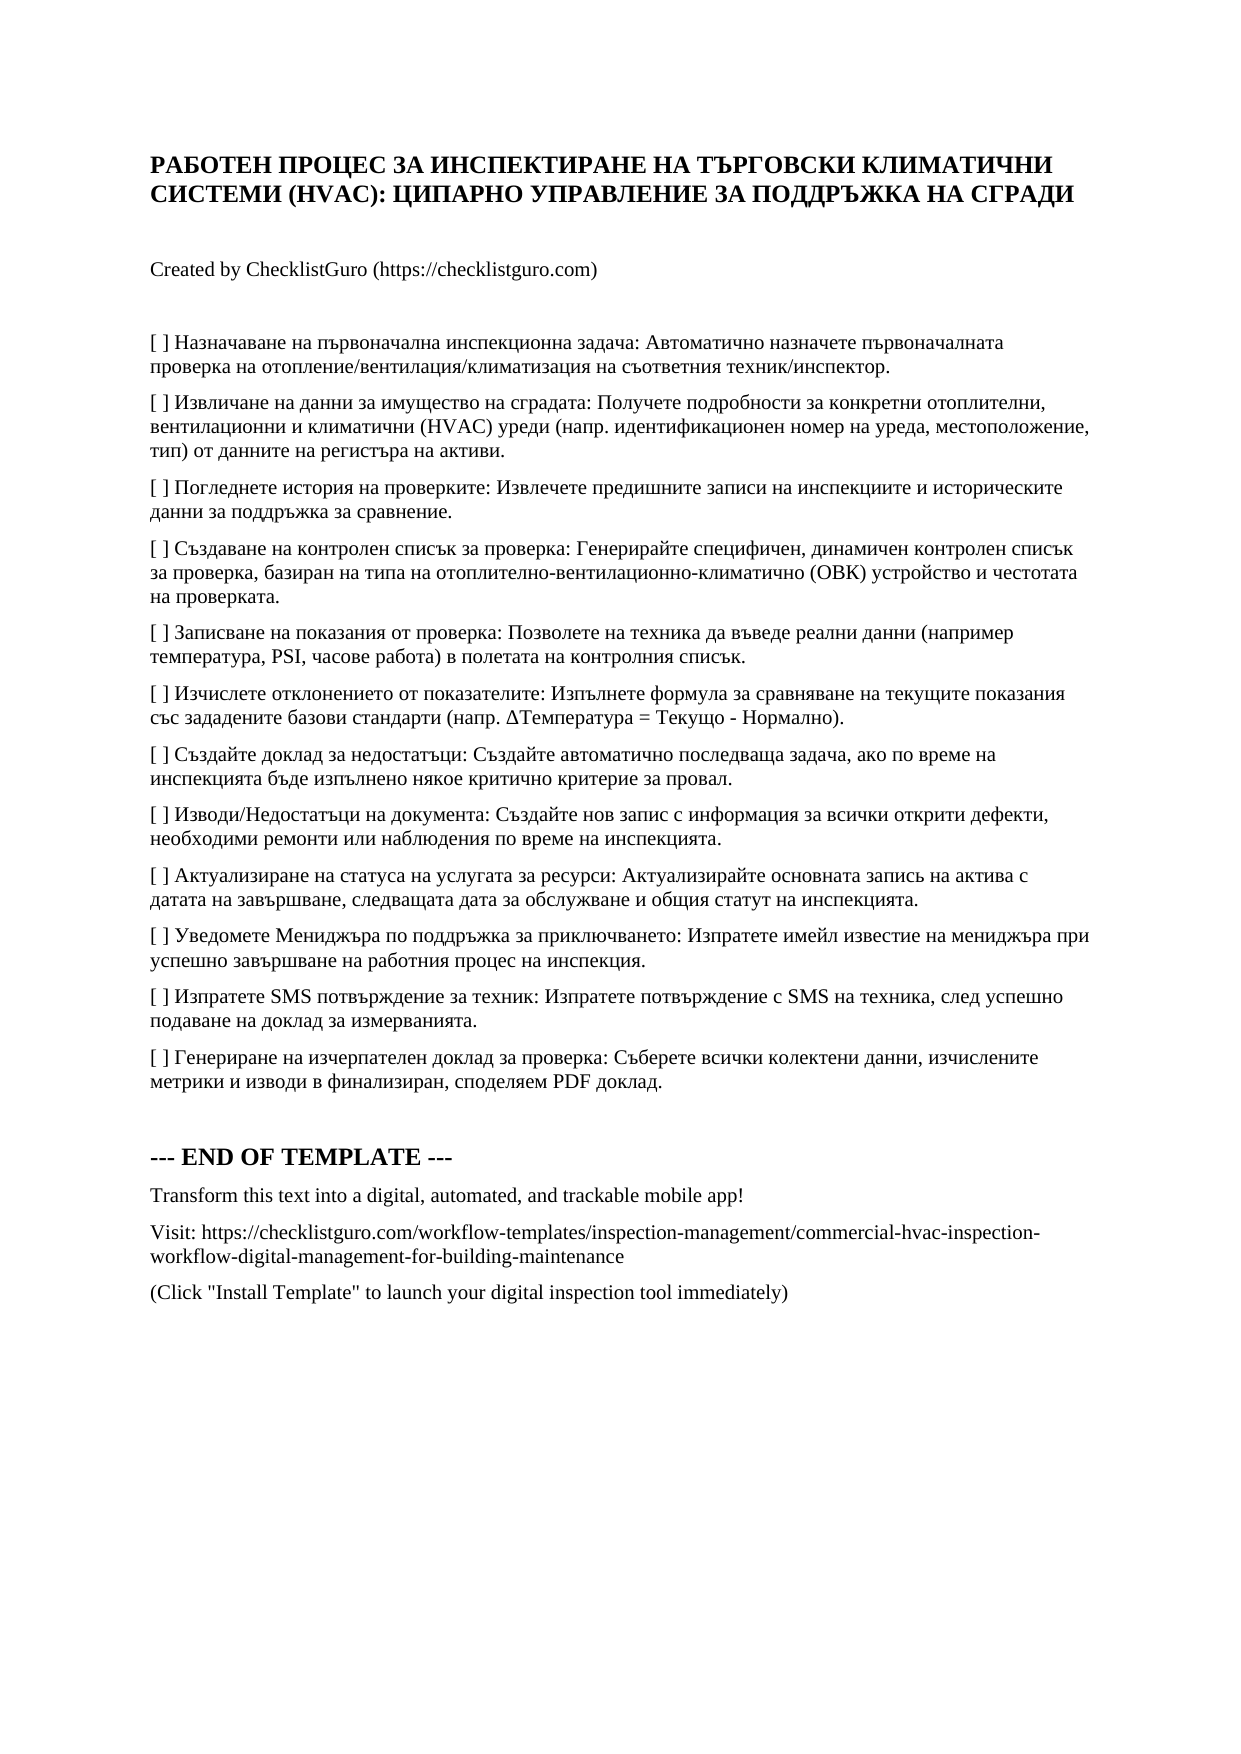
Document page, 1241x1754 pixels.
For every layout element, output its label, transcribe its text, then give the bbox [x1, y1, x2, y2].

text Created by ChecklistGuro (https://checklistguro.com) [150, 257, 1090, 281]
text (Click "Install Template" to launch your digital inspection tool immediately) [150, 1280, 1090, 1304]
text [ ] Актуализиране на статуса на услугата за ресурси: Актуализирайте основната запись на актива с датата на завършване, следващата дата за обслужване и общия статут на инспекцията. [150, 863, 1090, 911]
text Transform this text into a digital, automated, and trackable mobile app! [150, 1183, 1090, 1207]
text [ ] Назначаване на първоначална инспекционна задача: Автоматично назначете първоначалната проверка на отопление/вентилация/климатизация на съответния техник/инспектор. [150, 330, 1090, 378]
text [ ] Генериране на изчерпателен доклад за проверка: Съберете всички колектени данни, изчислените метрики и изводи в финализиран, споделяем PDF доклад. [150, 1045, 1090, 1093]
text [ ] Извличане на данни за имущество на сградата: Получете подробности за конкретни отоплителни, вентилационни и климатични (HVAC) уреди (напр. идентификационен номер на уреда, местоположение, тип) от данните на регистъра на активи. [150, 390, 1090, 462]
text [ ] Погледнете история на проверките: Извлечете предишните записи на инспекциите и историческите данни за поддръжка за сравнение. [150, 475, 1090, 523]
text Visit: https://checklistguro.com/workflow-templates/inspection-management/commercial-hvac-inspection-workflow-digital-management-for-building-maintenance [150, 1220, 1090, 1268]
text --- END OF TEMPLATE --- [150, 1142, 1090, 1171]
text РАБОТЕН ПРОЦЕС ЗА ИНСПЕКТИРАНЕ НА ТЪРГОВСКИ КЛИМАТИЧНИ СИСТЕМИ (HVAC): ЦИПАРНО УПРАВЛЕНИЕ ЗА ПОДДРЪЖКА НА СГРАДИ [150, 150, 1090, 207]
text [ ] Изчислете отклонението от показателите: Изпълнете формула за сравняване на текущите показания със зададените базови стандарти (напр. ΔТемпература = Текущо - Нормално). [150, 681, 1090, 729]
text [ ] Създайте доклад за недостатъци: Създайте автоматично последваща задача, ако по време на инспекцията бъде изпълнено някое критично критерие за провал. [150, 742, 1090, 790]
text [ ] Изпратете SMS потвърждение за техник: Изпратете потвърждение с SMS на техника, след успешно подаване на доклад за измерванията. [150, 984, 1090, 1032]
text [ ] Изводи/Недостатъци на документа: Създайте нов запис с информация за всички открити дефекти, необходими ремонти или наблюдения по време на инспекцията. [150, 802, 1090, 850]
text [ ] Записване на показания от проверка: Позволете на техника да въведе реални данни (например температура, PSI, часове работа) в полетата на контролния списък. [150, 620, 1090, 668]
text [ ] Създаване на контролен списък за проверка: Генерирайте специфичен, динамичен контролен списък за проверка, базиран на типа на отоплително-вентилационно-климатично (ОВК) устройство и честотата на проверката. [150, 536, 1090, 608]
text [ ] Уведомете Мениджъра по поддръжка за приключването: Изпратете имейл известие на мениджъра при успешно завършване на работния процес на инспекция. [150, 923, 1090, 972]
